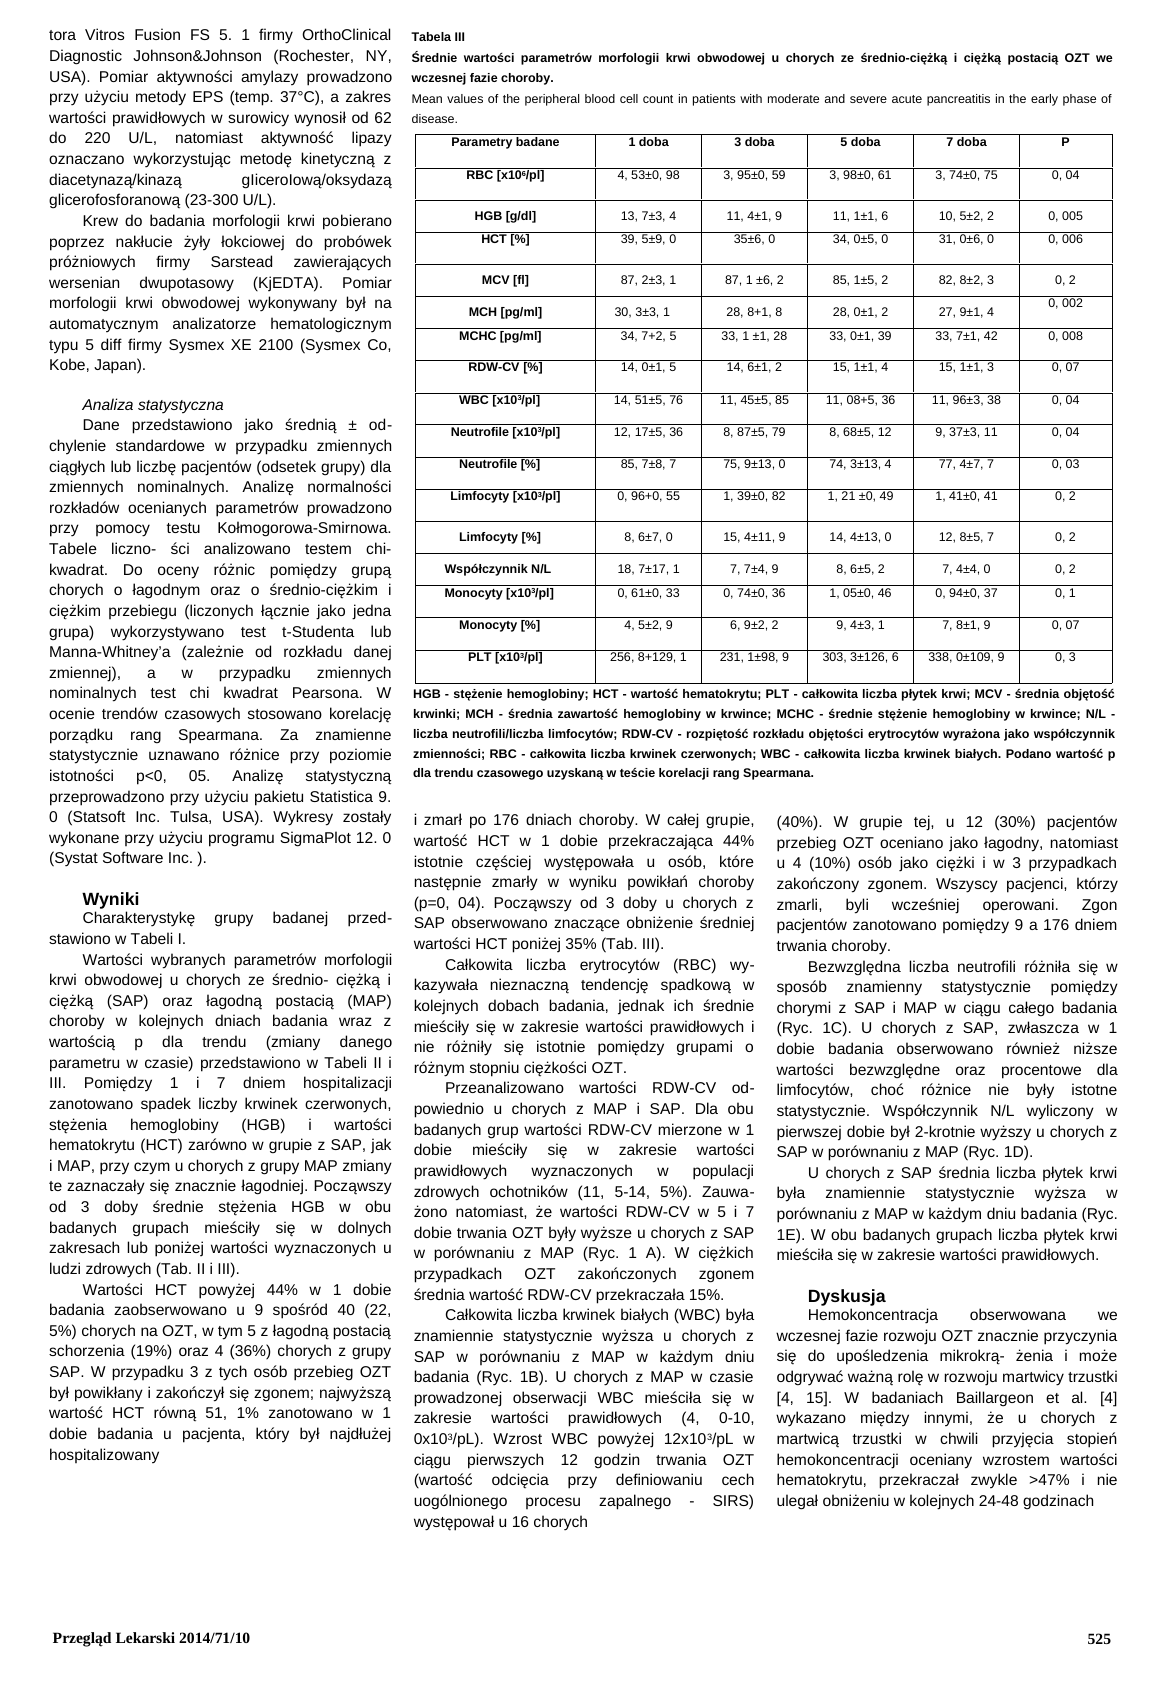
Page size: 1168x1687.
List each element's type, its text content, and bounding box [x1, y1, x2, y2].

table_cell 0, 3 [1020, 651, 1112, 683]
table_cell 7, 7±4, 9 [702, 554, 807, 585]
table_cell 74, 3±13, 4 [808, 458, 913, 489]
table_cell 27, 9±1, 4 [914, 297, 1019, 328]
table_cell 0, 006 [1020, 233, 1112, 263]
table_cell 303, 3±126, 6 [808, 651, 913, 683]
table_cell 18, 7±17, 1 [596, 554, 701, 585]
table_cell 0, 04 [1020, 394, 1112, 424]
subtitle Wyniki [49, 888, 392, 909]
table_cell 0, 2 [1020, 554, 1112, 585]
table_cell 33, 7±1, 42 [914, 329, 1019, 360]
table_cell 14, 4±13, 0 [808, 522, 913, 553]
table_cell 0, 74±0, 36 [702, 586, 807, 617]
table_cell 6, 9±2, 2 [702, 618, 807, 650]
table_cell 11, 08+5, 36 [808, 394, 913, 424]
table_cell Neutrofile [%] [416, 458, 595, 489]
text Mean values of the peripheral blood cell count in patients with moderate and severe acute pancreatitis in the early phase of disease. [411, 92, 1114, 126]
table_cell 14, 0±1, 5 [596, 361, 701, 392]
table_cell HGB [g/dl] [416, 201, 595, 232]
table_cell Współczynnik N/L [416, 554, 595, 585]
text Hemokoncentracja obserwowana we wczesnej fazie rozwoju OZT znacznie przyczynia się do upośledzenia mikrokrą- żenia i może odgrywać ważną rolę w roz­woju martwicy trzustki [4, 15]. W badaniach Baillargeon et al. [4] wykazano między innymi, że u chorych z martwicą trzustki w chwili przyjęcia stopień hemokoncentracji oceniany wzrostem wartości hematokry­tu, przekraczał zwykle >47% i nie ulegał obniżeniu w kolejnych 24-48 godzinach [776, 1306, 1118, 1509]
table_cell 1, 05±0, 46 [808, 586, 913, 617]
table_cell 0, 2 [1020, 265, 1112, 296]
subtitle Dyskusja [776, 1286, 1118, 1306]
table_cell 0, 04 [1020, 425, 1112, 457]
table_cell 87, 1 ±6, 2 [702, 265, 807, 296]
table_cell 0, 07 [1020, 618, 1112, 650]
text Dane przedstawiono jako średnią ± od­chylenie standardowe w przypadku zmien­nych ciągłych lub liczbę pacjentów (odsetek grupy) dla zmiennych nominalnych. Analizę normalności rozkładów ocenianych para­metrów prowadzono przy pomocy testu Kołmogorowa-Smirnowa. Tabele liczno- ści analizowano testem chi-kwadrat. Do oceny różnic pomiędzy grupą chorych o łagodnym oraz o średnio-ciężkim i ciężkim przebiegu (liczonych łącznie jako jedna grupa) wykorzystywano test t-Studenta lub Manna-Whitney’a (zależnie od rozkładu danej zmiennej), a w przypadku zmiennych nominalnych test chi kwadrat Pearsona. W ocenie trendów czasowych stosowano korelację porządku rang Spearmana. Za znamienne statystycznie uznawano różnice przy poziomie istotności p<0, 05. Analizę statystyczną przeprowadzono przy użyciu pakietu Statistica 9. 0 (Statsoft Inc. Tulsa, USA). Wykresy zostały wykonane przy użyciu programu SigmaPlot 12. 0 (Systat Software Inc. ). [49, 416, 392, 867]
text Przegląd Lekarski 2014/71/10 [52, 1629, 289, 1647]
table_cell 15, 1±1, 4 [808, 361, 913, 392]
table_cell 10, 5±2, 2 [914, 201, 1019, 232]
table_cell 34, 0±5, 0 [808, 233, 913, 263]
table_cell 34, 7+2, 5 [596, 329, 701, 360]
table_cell 30, 3±3, 1 [596, 297, 701, 328]
table_cell 1, 21 ±0, 49 [808, 490, 913, 521]
table_header 7 doba [914, 135, 1019, 167]
table_cell 87, 2±3, 1 [596, 265, 701, 296]
table_cell 0, 03 [1020, 458, 1112, 489]
table_cell 75, 9±13, 0 [702, 458, 807, 489]
table_cell 11, 4±1, 9 [702, 201, 807, 232]
table_cell Monocyty [x103/pl] [416, 586, 595, 617]
table_cell 11, 45±5, 85 [702, 394, 807, 424]
table_header 5 doba [808, 135, 913, 167]
table_cell 35±6, 0 [702, 233, 807, 263]
table_cell RDW-CV [%] [416, 361, 595, 392]
text Całkowita liczba krwinek białych (WBC) była znamiennie statystycznie wyższa u chorych z SAP w porównaniu z MAP w każdym dniu badania (Ryc. 1B). U chorych z MAP w czasie prowadzonej obserwacji WBC mieściła się w zakresie wartości pra­widłowych (4, 0-10, 0x103/pL). Wzrost WBC powyżej 12x103/pL w ciągu pierwszych 12 godzin trwania OZT (wartość odcięcia przy definiowaniu cech uogólnionego procesu zapalnego - SIRS) występował u 16 chorych [413, 1306, 754, 1530]
table_cell 256, 8+129, 1 [596, 651, 701, 683]
table_cell 0, 008 [1020, 329, 1112, 360]
table_cell 1, 39±0, 82 [702, 490, 807, 521]
table_cell Limfocyty [x103/pl] [416, 490, 595, 521]
table_header 1 doba [596, 135, 701, 167]
table_cell HCT [%] [416, 233, 595, 263]
table_cell 12, 8±5, 7 [914, 522, 1019, 553]
table_cell 338, 0±109, 9 [914, 651, 1019, 683]
table_cell 85, 1±5, 2 [808, 265, 913, 296]
table_header 3 doba [702, 135, 807, 167]
table_cell 8, 6±7, 0 [596, 522, 701, 553]
table_cell MCH [pg/ml] [416, 297, 595, 328]
table_header P [1020, 135, 1112, 167]
table_cell PLT [x103/pl] [416, 651, 595, 683]
table_cell 4, 5±2, 9 [596, 618, 701, 650]
text (40%). W grupie tej, u 12 (30%) pacjentów przebieg OZT oceniano jako łagodny, na­tomiast u 4 (10%) osób jako ciężki i w 3 przypadkach zakończony zgonem. Wszy­scy pacjenci, którzy zmarli, byli wcześniej operowani. Zgon pacjentów zanotowano pomiędzy 9 a 176 dniem trwania choroby. [776, 813, 1118, 955]
text tora Vitros Fusion FS 5. 1 firmy OrthoClinical Diagnostic Johnson&Johnson (Rochester, NY, USA). Pomiar aktywności amylazy pro­wadzono przy użyciu metody EPS (temp. 37°C), a zakres wartości prawidłowych w su­rowicy wynosił od 62 do 220 U/L, natomiast aktywność lipazy oznaczano wykorzystując metodę kinetyczną z diacetynazą/kinazą gIiceroIową/oksydazą glicerofosforanową (23-300 U/L). [49, 26, 392, 209]
table_cell 28, 8+1, 8 [702, 297, 807, 328]
text i zmarł po 176 dniach choroby. W całej gru­pie, wartość HCT w 1 dobie przekraczająca 44% istotnie częściej występowała u osób, które następnie zmarły w wyniku powikłań choroby (p=0, 04). Począwszy od 3 doby u chorych z SAP obserwowano znaczące obniżenie średniej wartości HCT poniżej 35% (Tab. III). [413, 811, 754, 953]
table_header Parametry badane [416, 135, 595, 167]
text Charakterystykę grupy badanej przed­stawiono w Tabeli I. [49, 909, 392, 948]
table_cell 0, 005 [1020, 201, 1112, 232]
table_cell 7, 8±1, 9 [914, 618, 1019, 650]
text Bezwzględna liczba neutrofili różniła się w sposób znamienny statystycznie pomiędzy chorymi z SAP i MAP w ciągu całego badania (Ryc. 1C). U chorych z SAP, zwłaszcza w 1 dobie badania obserwowano również niższe wartości bezwzględne oraz procentowe dla limfocytów, choć różnice nie były istotne statystycznie. Współczynnik N/L wyliczony w pierwszej dobie był 2-krotnie wyższy u chorych z SAP w porównaniu z MAP (Ryc. 1D). [776, 957, 1118, 1161]
table_cell 9, 37±3, 11 [914, 425, 1019, 457]
table_cell MCHC [pg/ml] [416, 329, 595, 360]
table_cell 13, 7±3, 4 [596, 201, 701, 232]
table_cell 0, 07 [1020, 361, 1112, 392]
table_cell 39, 5±9, 0 [596, 233, 701, 263]
text Przeanalizowano wartości RDW-CV od­powiednio u chorych z MAP i SAP. Dla obu badanych grup wartości RDW-CV mierzone w 1 dobie mieściły się w zakresie wartości prawidłowych wyznaczonych w populacji zdrowych ochotników (11, 5-14, 5%). Zauwa­żono natomiast, że wartości RDW-CV w 5 i 7 dobie trwania OZT były wyższe u chorych z SAP w porównaniu z MAP (Ryc. 1 A). W ciężkich przypadkach OZT zakończonych zgonem średnia wartość RDW-CV prze­kraczała 15%. [413, 1079, 754, 1303]
table_cell 15, 1±1, 3 [914, 361, 1019, 392]
table_cell 33, 0±1, 39 [808, 329, 913, 360]
table_cell 0, 94±0, 37 [914, 586, 1019, 617]
table_cell Limfocyty [%] [416, 522, 595, 553]
table_cell 15, 4±11, 9 [702, 522, 807, 553]
table_cell 31, 0±6, 0 [914, 233, 1019, 263]
text Średnie wartości parametrów morfologii krwi obwodowej u chorych ze średnio-ciężką i ciężką postacią OZT we wczesnej fazie choroby. [411, 51, 1114, 85]
table_cell 3, 98±0, 61 [808, 169, 913, 199]
table_cell 9, 4±3, 1 [808, 618, 913, 650]
table_cell 12, 17±5, 36 [596, 425, 701, 457]
table_cell 1, 41±0, 41 [914, 490, 1019, 521]
table_cell 8, 68±5, 12 [808, 425, 913, 457]
table_cell Monocyty [%] [416, 618, 595, 650]
table_cell 8, 6±5, 2 [808, 554, 913, 585]
table_cell 77, 4±7, 7 [914, 458, 1019, 489]
table_cell 85, 7±8, 7 [596, 458, 701, 489]
table_cell 0, 61±0, 33 [596, 586, 701, 617]
text Analiza statystyczna [49, 395, 392, 413]
table_cell 28, 0±1, 2 [808, 297, 913, 328]
table_cell MCV [fl] [416, 265, 595, 296]
text U chorych z SAP średnia liczba płytek krwi była znamiennie statystycznie wyższa w porównaniu z MAP w każdym dniu ba­dania (Ryc. 1E). W obu badanych grupach liczba płytek krwi mieściła się w zakresie wartości prawidłowych. [776, 1164, 1118, 1264]
table_cell 14, 6±1, 2 [702, 361, 807, 392]
text Wartości wybranych parametrów morfo­logii krwi obwodowej u chorych ze średnio- ciężką i ciężką (SAP) oraz łagodną postacią (MAP) choroby w kolejnych dniach badania wraz z wartością p dla trendu (zmiany da­nego parametru w czasie) przedstawiono w Tabeli II i III. Pomiędzy 1 i 7 dniem hospi­talizacji zanotowano spadek liczby krwinek czerwonych, stężenia hemoglobiny (HGB) i wartości hematokrytu (HCT) zarówno w grupie z SAP, jak i MAP, przy czym u cho­rych z grupy MAP zmiany te zaznaczały się znacznie łagodniej. Począwszy od 3 doby średnie stężenia HGB w obu badanych grupach mieściły się w dolnych zakresach lub poniżej wartości wyznaczonych u ludzi zdrowych (Tab. II i III). [49, 950, 392, 1278]
table_cell 4, 53±0, 98 [596, 169, 701, 199]
table_cell WBC [x103/pl] [416, 394, 595, 424]
table_cell 0, 2 [1020, 522, 1112, 553]
table_cell 3, 74±0, 75 [914, 169, 1019, 199]
table_cell 8, 87±5, 79 [702, 425, 807, 457]
text Całkowita liczba erytrocytów (RBC) wy­kazywała nieznaczną tendencję spadkową w kolejnych dobach badania, jednak ich średnie mieściły się w zakresie wartości pra­widłowych i nie różniły się istotnie pomiędzy grupami o różnym stopniu ciężkości OZT. [413, 955, 754, 1077]
text 525 [1087, 1629, 1117, 1647]
text Wartości HCT powyżej 44% w 1 dobie badania zaobserwowano u 9 spośród 40 (22, 5%) chorych na OZT, w tym 5 z łagodną postacią schorzenia (19%) oraz 4 (36%) chorych z grupy SAP. W przypadku 3 z tych osób przebieg OZT był powikłany i zakończył się zgonem; najwyższą wartość HCT równą 51, 1% zanotowano w 1 dobie badania u pacjenta, który był najdłużej hospitalizowany [49, 1280, 392, 1463]
table_cell 0, 002 [1020, 297, 1112, 328]
table_cell 14, 51±5, 76 [596, 394, 701, 424]
table_cell 82, 8±2, 3 [914, 265, 1019, 296]
text HGB - stężenie hemoglobiny; HCT - wartość hematokrytu; PLT - całkowita liczba płytek krwi; MCV - średnia objętość krwinki; MCH - średnia zawartość hemoglobiny w krwince; MCHC - średnie stężenie hemoglobiny w krwince; N/L - liczba neutrofili/liczba limfocytów; RDW-CV - rozpiętość rozkładu objętości erytrocytów wyrażona jako współczynnik zmienności; RBC - całkowita liczba krwinek czerwonych; WBC - całkowita liczba krwinek białych. Podano wartość p dla trendu czasowego uzyskaną w teście korelacji rang Spearmana. [413, 687, 1116, 781]
table_cell 11, 1±1, 6 [808, 201, 913, 232]
text Tabela III [411, 30, 1114, 44]
table_cell 7, 4±4, 0 [914, 554, 1019, 585]
table_cell RBC [x106/pl] [416, 169, 595, 199]
table_cell 0, 2 [1020, 490, 1112, 521]
table_cell 0, 04 [1020, 169, 1112, 199]
table_cell 231, 1±98, 9 [702, 651, 807, 683]
table_cell 0, 1 [1020, 586, 1112, 617]
table_cell 3, 95±0, 59 [702, 169, 807, 199]
table_cell 11, 96±3, 38 [914, 394, 1019, 424]
table_cell 33, 1 ±1, 28 [702, 329, 807, 360]
table_cell Neutrofile [x103/pl] [416, 425, 595, 457]
table_cell 0, 96+0, 55 [596, 490, 701, 521]
text Krew do badania morfologii krwi po­bierano poprzez nakłucie żyły łokciowej do probówek próżniowych firmy Sarstead zawierających wersenian dwupotasowy (KjEDTA). Pomiar morfologii krwi obwo­dowej wykonywany był na automatycznym analizatorze hematologicznym typu 5 diff firmy Sysmex XE 2100 (Sysmex Co, Kobe, Japan). [49, 212, 392, 374]
